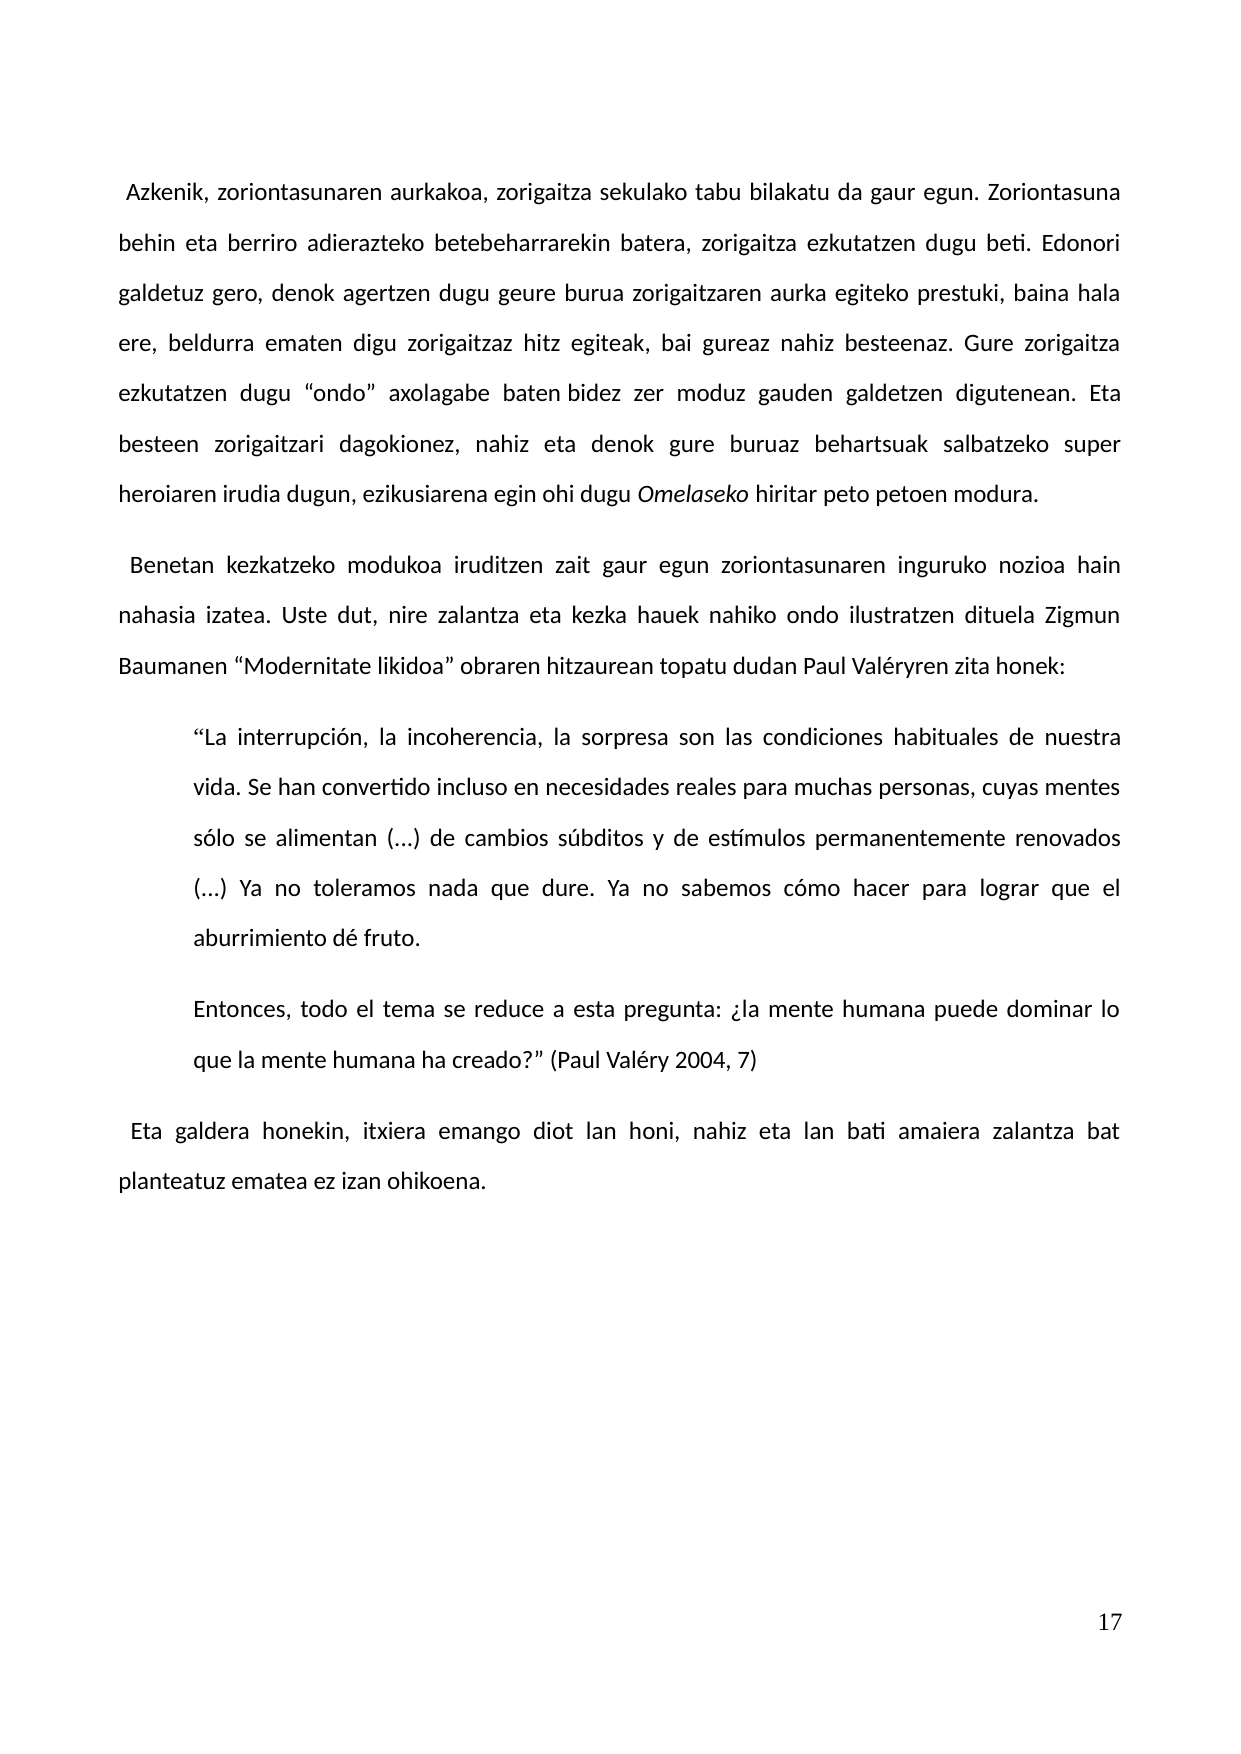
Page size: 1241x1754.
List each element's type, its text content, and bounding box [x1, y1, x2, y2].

text Entonces, todo el tema se reduce a esta pregunta: ¿la mente humana puede dominar lo que la mente humana ha creado?” (Paul Valéry 2004, 7) [193, 993, 1122, 1074]
text Eta galdera honekin, itxiera emango diot lan honi, nahiz eta lan bati amaiera zalantza bat planteatuz ematea ez izan ohikoena. [118, 1115, 1122, 1196]
text “La interrupción, la incoherencia, la sorpresa son las condiciones habituales de nuestra vida. Se han convertido incluso en necesidades reales para muchas personas, cuyas mentes sólo se alimentan (...) de cambios súbditos y de estímulos permanentemente renovados (...) Ya no toleramos nada que dure. Ya no sabemos cómo hacer para lograr que el aburrimiento dé fruto. [193, 721, 1122, 953]
text Azkenik, zoriontasunaren aurkakoa, zorigaitza sekulako tabu bilakatu da gaur egun. Zoriontasuna behin eta berriro adierazteko betebeharrarekin batera, zorigaitza ezkutatzen dugu beti. Edonori galdetuz gero, denok agertzen dugu geure burua zorigaitzaren aurka egiteko prestuki, baina hala ere, beldurra ematen digu zorigaitzaz hitz egiteak, bai gureaz nahiz besteenaz. Gure zorigaitza ezkutatzen dugu “ondo” axolagabe baten bidez zer moduz gauden galdetzen digutenean. Eta besteen zorigaitzari dagokionez, nahiz eta denok gure buruaz behartsuak salbatzeko super heroiaren irudia dugun, ezikusiarena egin ohi dugu Omelaseko hiritar peto petoen modura. [118, 176, 1122, 509]
text Benetan kezkatzeko modukoa iruditzen zait gaur egun zoriontasunaren inguruko nozioa hain nahasia izatea. Uste dut, nire zalantza eta kezka hauek nahiko ondo ilustratzen dituela Zigmun Baumanen “Modernitate likidoa” obraren hitzaurean topatu dudan Paul Valéryren zita honek: [118, 549, 1122, 681]
